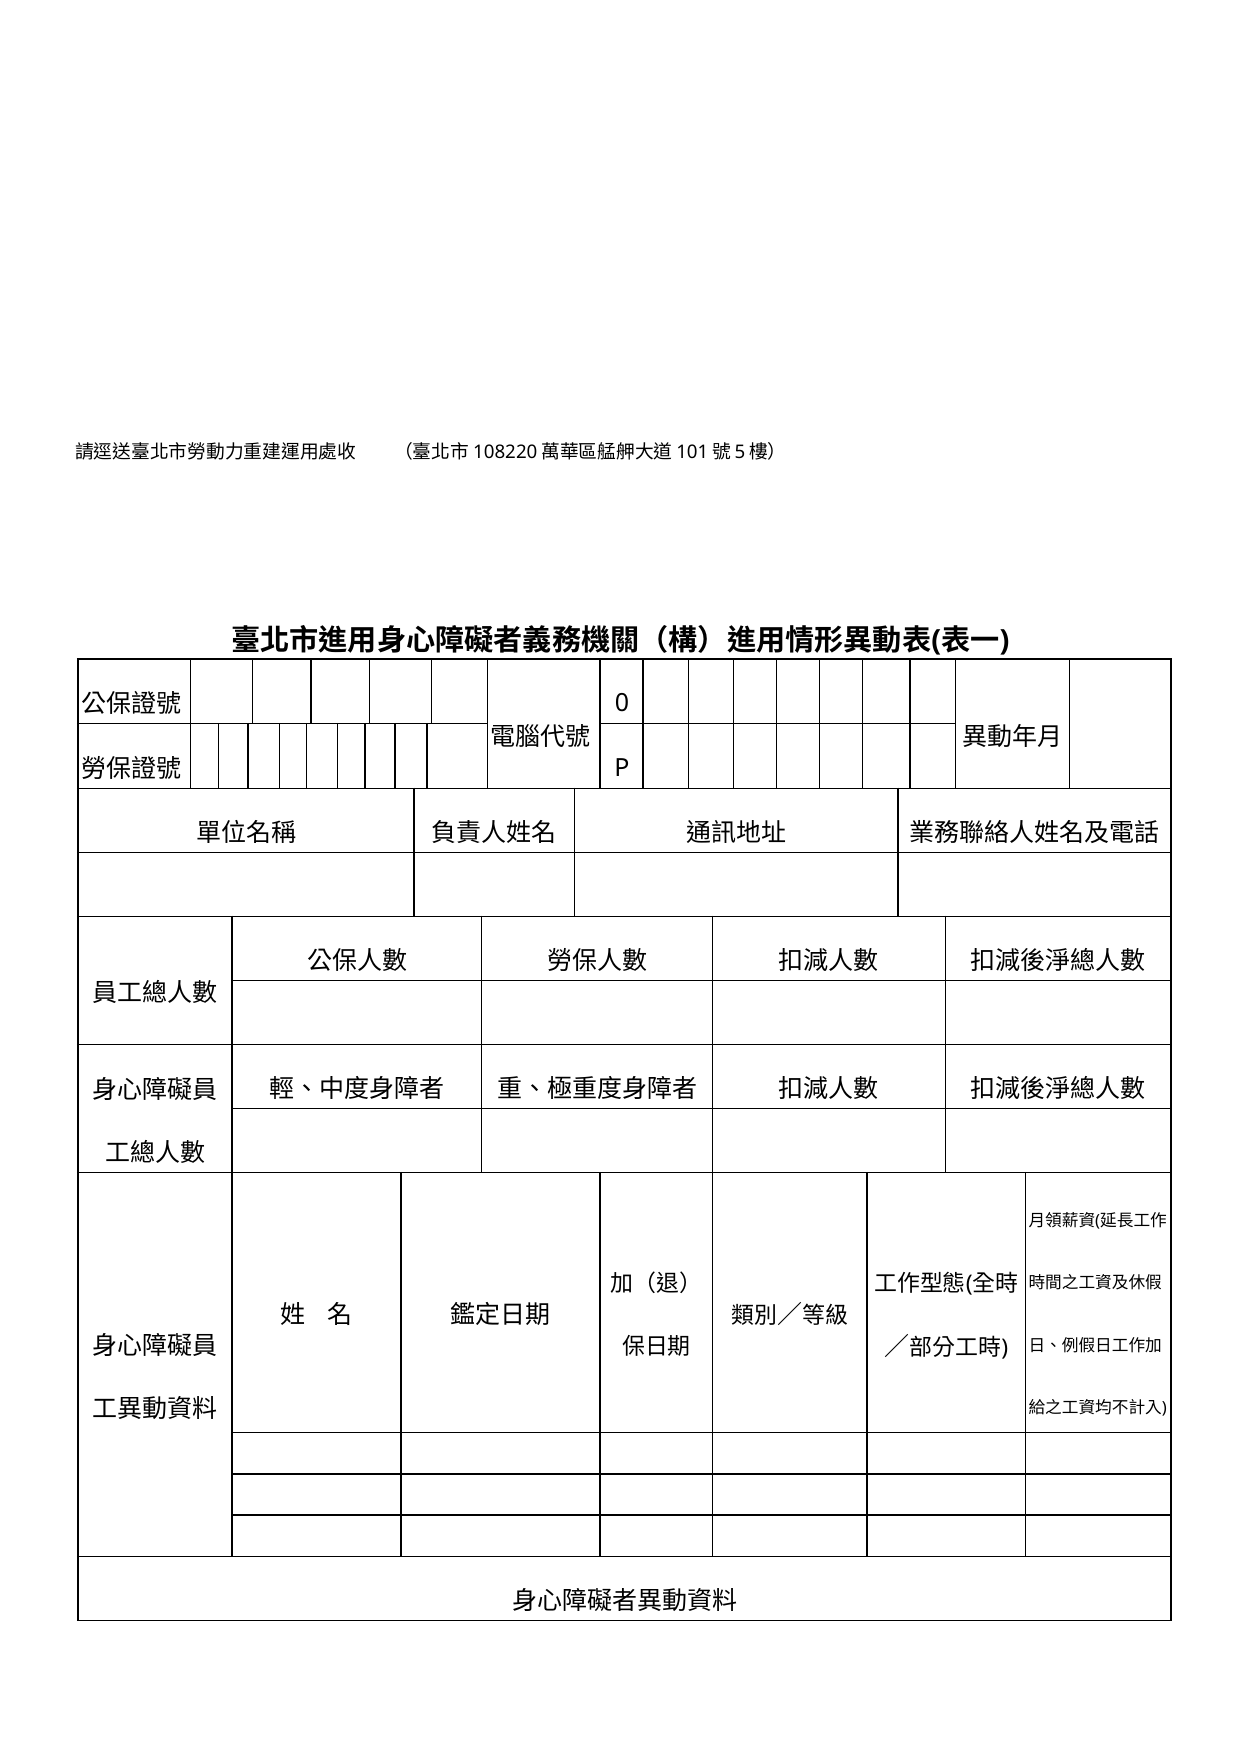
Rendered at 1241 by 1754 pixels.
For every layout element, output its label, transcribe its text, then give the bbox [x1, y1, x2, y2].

table_header [689, 660, 733, 723]
table_header [734, 660, 776, 723]
table_cell 單位名稱 [79, 789, 413, 851]
table_cell [601, 1433, 712, 1473]
text 請逕送臺北市勞動力重建運用處收 （臺北市108220萬華區艋舺大道101號5樓） [75, 408, 1165, 471]
table_cell [233, 981, 481, 1044]
table_cell [713, 981, 945, 1044]
table_cell [280, 724, 306, 787]
table_header [911, 660, 955, 723]
table_cell 鑑定日期 [402, 1173, 599, 1432]
table_cell [601, 1516, 712, 1556]
table_cell [1026, 1433, 1170, 1473]
table_cell [713, 1475, 866, 1514]
table_header [191, 660, 252, 723]
table_cell 輕、中度身障者 [233, 1045, 481, 1108]
table_cell [191, 724, 218, 787]
table_cell [233, 1475, 400, 1514]
table_cell [233, 1433, 400, 1473]
table_cell 勞保證號 [79, 724, 190, 787]
table_cell [79, 853, 413, 916]
table_header [863, 660, 909, 723]
table_cell [402, 1516, 599, 1556]
table_cell [482, 981, 712, 1044]
table_cell 姓 名 [233, 1173, 400, 1432]
table_cell 身心障礙員工總人數 [79, 1045, 231, 1172]
table_cell [868, 1433, 1025, 1473]
table_header 公保證號 [79, 660, 190, 723]
table_cell [899, 853, 1170, 916]
table_cell [396, 724, 426, 787]
table_cell 身心障礙員工異動資料 [79, 1173, 231, 1556]
table_cell [713, 1109, 945, 1172]
table_cell P [601, 724, 642, 787]
table_header 0 [601, 660, 642, 723]
table_cell [233, 1109, 481, 1172]
table_cell 扣減人數 [713, 1045, 945, 1108]
table_header [312, 660, 369, 723]
table_cell 類別／等級 [713, 1173, 866, 1432]
table_header [820, 660, 862, 723]
table_header 異動年月 [956, 660, 1069, 787]
table_cell 勞保人數 [482, 917, 712, 979]
table_cell [713, 1516, 866, 1556]
table_cell [601, 1475, 712, 1514]
table_cell [415, 853, 574, 916]
table_cell [575, 853, 897, 916]
table_header [370, 660, 431, 723]
table_cell [249, 724, 279, 787]
table_header [1070, 660, 1170, 787]
table_cell 員工總人數 [79, 917, 231, 1044]
table_cell [644, 724, 688, 787]
table_cell [734, 724, 776, 787]
table_cell [868, 1516, 1025, 1556]
table_header [777, 660, 819, 723]
table_cell [366, 724, 394, 787]
table_cell 扣減後淨總人數 [946, 917, 1170, 979]
table_cell 月領薪資(延長工作時間之工資及休假日、例假日工作加給之工資均不計入) [1026, 1173, 1170, 1432]
table_cell [482, 1109, 712, 1172]
table_cell [1026, 1516, 1170, 1556]
table_cell 身心障礙者異動資料 [79, 1557, 1170, 1620]
table_cell [402, 1433, 599, 1473]
text 臺北市進用身心障礙者義務機關（構）進用情形異動表(表一) [75, 596, 1165, 658]
table_header [644, 660, 688, 723]
table_cell [946, 981, 1170, 1044]
table_header 電腦代號 [488, 660, 599, 787]
table_cell [233, 1516, 400, 1556]
table_cell [338, 724, 364, 787]
table_cell [946, 1109, 1170, 1172]
table_cell [402, 1475, 599, 1514]
table_cell [428, 724, 487, 787]
table_cell [689, 724, 733, 787]
table_cell 扣減後淨總人數 [946, 1045, 1170, 1108]
table_cell 工作型態(全時／部分工時) [868, 1173, 1025, 1432]
table_cell [820, 724, 862, 787]
table_cell [219, 724, 247, 787]
table_cell 加（退）保日期 [601, 1173, 712, 1432]
table_cell 通訊地址 [575, 789, 897, 851]
table_cell 負責人姓名 [415, 789, 574, 851]
table_header [432, 660, 487, 723]
table_cell [868, 1475, 1025, 1514]
table_cell [307, 724, 337, 787]
table_cell 業務聯絡人姓名及電話 [899, 789, 1170, 851]
table_cell [713, 1433, 866, 1473]
table_cell 扣減人數 [713, 917, 945, 979]
table_cell [911, 724, 955, 787]
table_header [253, 660, 310, 723]
table_cell [1026, 1475, 1170, 1514]
table_cell 重、極重度身障者 [482, 1045, 712, 1108]
table_cell 公保人數 [233, 917, 481, 979]
table_cell [777, 724, 819, 787]
table_cell [863, 724, 909, 787]
